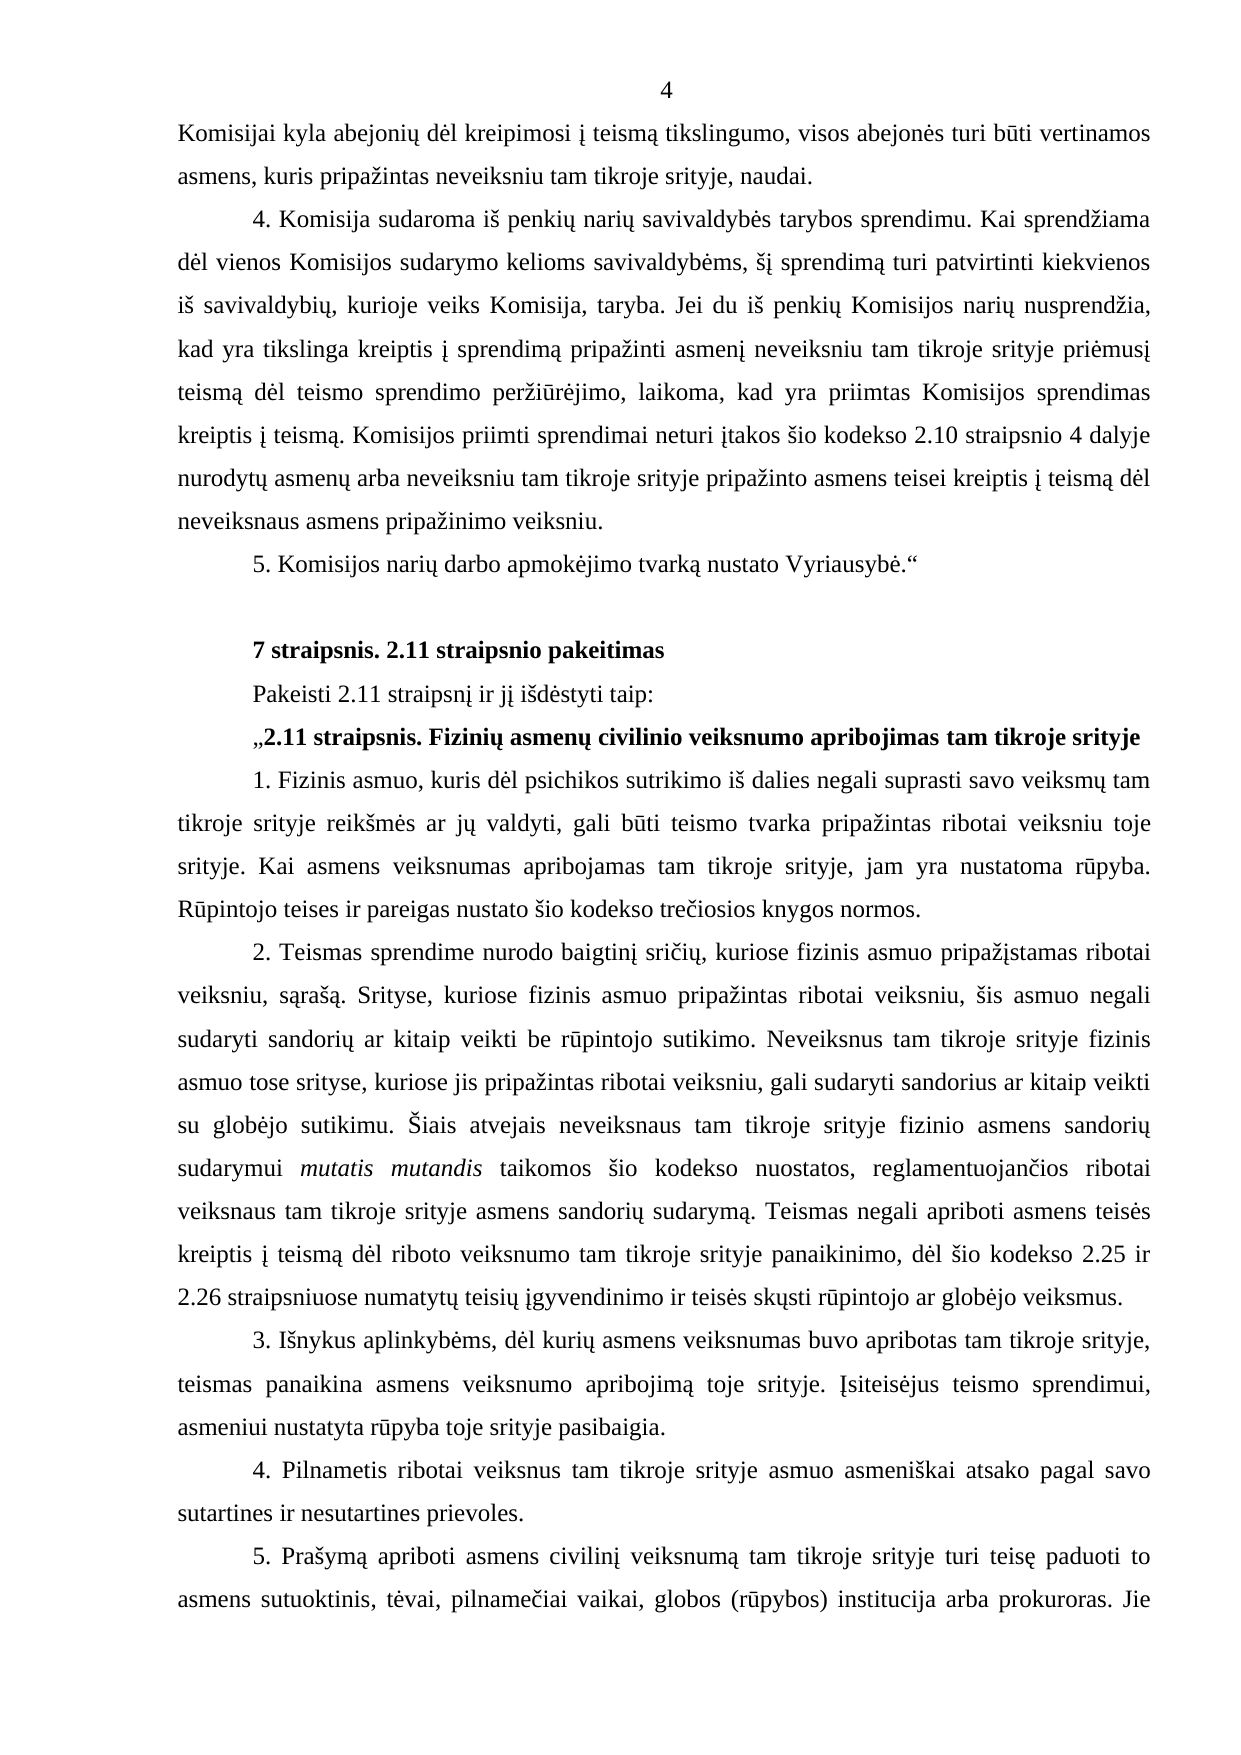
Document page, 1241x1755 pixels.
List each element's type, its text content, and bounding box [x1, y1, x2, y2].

text 4. Pilnametis ribotai veiksnus tam tikroje srityje asmuo asmeniškai atsako pagal savo sutartines ir nesutartines prievoles. [177, 1455, 1152, 1527]
text 1. Fizinis asmuo, kuris dėl psichikos sutrikimo iš dalies negali suprasti savo veiksmų tam tikroje srityje reikšmės ar jų valdyti, gali būti teismo tvarka pripažintas ribotai veiksniu toje srityje. Kai asmens veiksnumas apribojamas tam tikroje srityje, jam yra nustatoma rūpyba. Rūpintojo teises ir pareigas nustato šio kodekso trečiosios knygos normos. [177, 765, 1152, 923]
text 3. Išnykus aplinkybėms, dėl kurių asmens veiksnumas buvo apribotas tam tikroje srityje, teismas panaikina asmens veiksnumo apribojimą toje srityje. Įsiteisėjus teismo sprendimui, asmeniui nustatyta rūpyba toje srityje pasibaigia. [177, 1326, 1152, 1441]
text 2. Teismas sprendime nurodo baigtinį sričių, kuriose fizinis asmuo pripažįstamas ribotai veiksniu, sąrašą. Srityse, kuriose fizinis asmuo pripažintas ribotai veiksniu, šis asmuo negali sudaryti sandorių ar kitaip veikti be rūpintojo sutikimo. Neveiksnus tam tikroje srityje fizinis asmuo tose srityse, kuriose jis pripažintas ribotai veiksniu, gali sudaryti sandorius ar kitaip veikti su globėjo sutikimu. Šiais atvejais neveiksnaus tam tikroje srityje fizinio asmens sandorių sudarymui mutatis mutandis taikomos šio kodekso nuostatos, reglamentuojančios ribotai veiksnaus tam tikroje srityje asmens sandorių sudarymą. Teismas negali apriboti asmens teisės kreiptis į teismą dėl riboto veiksnumo tam tikroje srityje panaikinimo, dėl šio kodekso 2.25 ir 2.26 straipsniuose numatytų teisių įgyvendinimo ir teisės skųsti rūpintojo ar globėjo veiksmus. [177, 937, 1152, 1311]
text 7 straipsnis. 2.11 straipsnio pakeitimas [177, 636, 1152, 664]
text Pakeisti 2.11 straipsnį ir jį išdėstyti taip: [177, 679, 1152, 707]
text 4. Komisija sudaroma iš penkių narių savivaldybės tarybos sprendimu. Kai sprendžiama dėl vienos Komisijos sudarymo kelioms savivaldybėms, šį sprendimą turi patvirtinti kiekvienos iš savivaldybių, kurioje veiks Komisija, taryba. Jei du iš penkių Komisijos narių nusprendžia, kad yra tikslinga kreiptis į sprendimą pripažinti asmenį neveiksniu tam tikroje srityje priėmusį teismą dėl teismo sprendimo peržiūrėjimo, laikoma, kad yra priimtas Komisijos sprendimas kreiptis į teismą. Komisijos priimti sprendimai neturi įtakos šio kodekso 2.10 straipsnio 4 dalyje nurodytų asmenų arba neveiksniu tam tikroje srityje pripažinto asmens teisei kreiptis į teismą dėl neveiksnaus asmens pripažinimo veiksniu. [177, 204, 1152, 535]
text „2.11 straipsnis. Fizinių asmenų civilinio veiksnumo apribojimas tam tikroje srityje [177, 722, 1152, 751]
text 5. Prašymą apriboti asmens civilinį veiksnumą tam tikroje srityje turi teisę paduoti to asmens sutuoktinis, tėvai, pilnamečiai vaikai, globos (rūpybos) institucija arba prokuroras. Jie [177, 1541, 1152, 1613]
text Komisijai kyla abejonių dėl kreipimosi į teismą tikslingumo, visos abejonės turi būti vertinamos asmens, kuris pripažintas neveiksniu tam tikroje srityje, naudai. [177, 118, 1152, 190]
text 5. Komisijos narių darbo apmokėjimo tvarką nustato Vyriausybė.“ [177, 549, 1152, 578]
